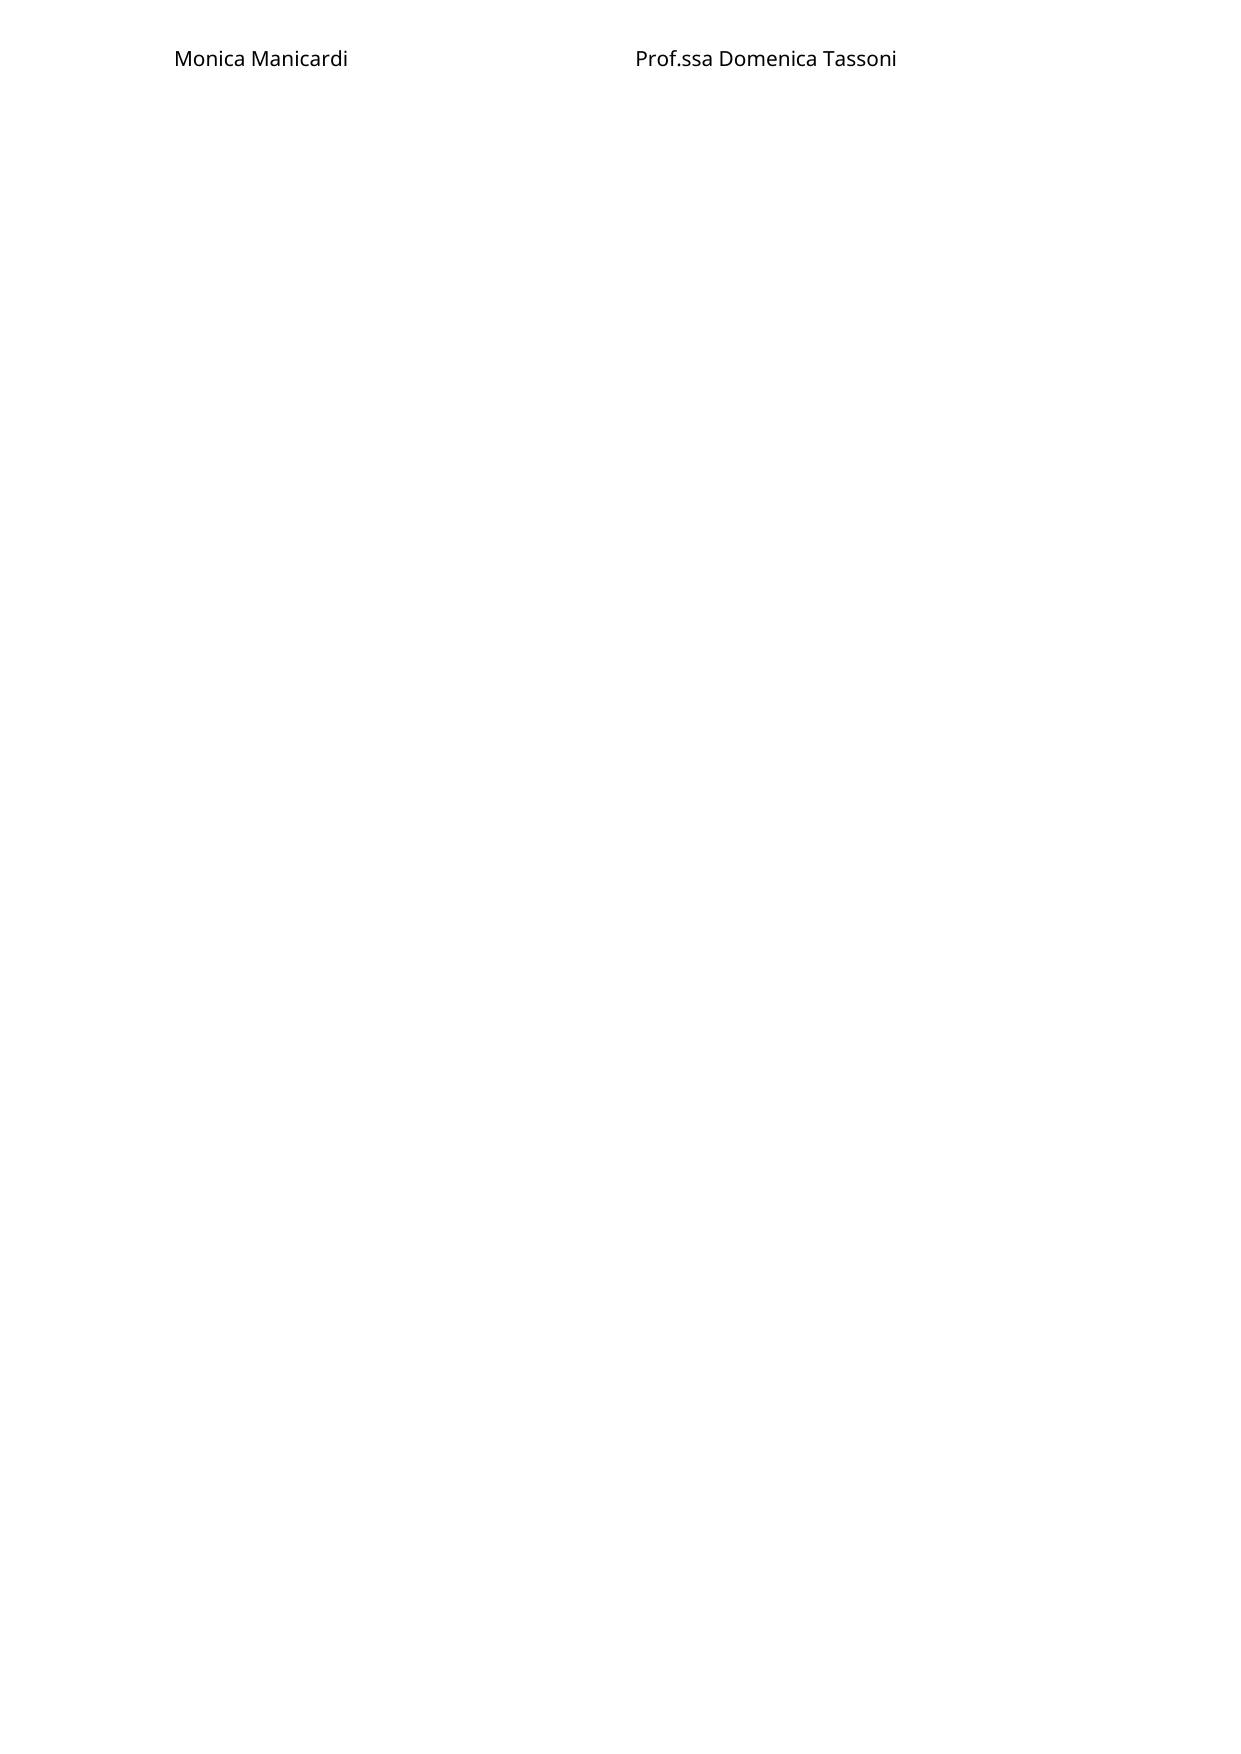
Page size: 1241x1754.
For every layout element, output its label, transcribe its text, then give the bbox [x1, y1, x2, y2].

text Monica Manicardi Prof.ssa Domenica Tassoni [103, 44, 1104, 73]
